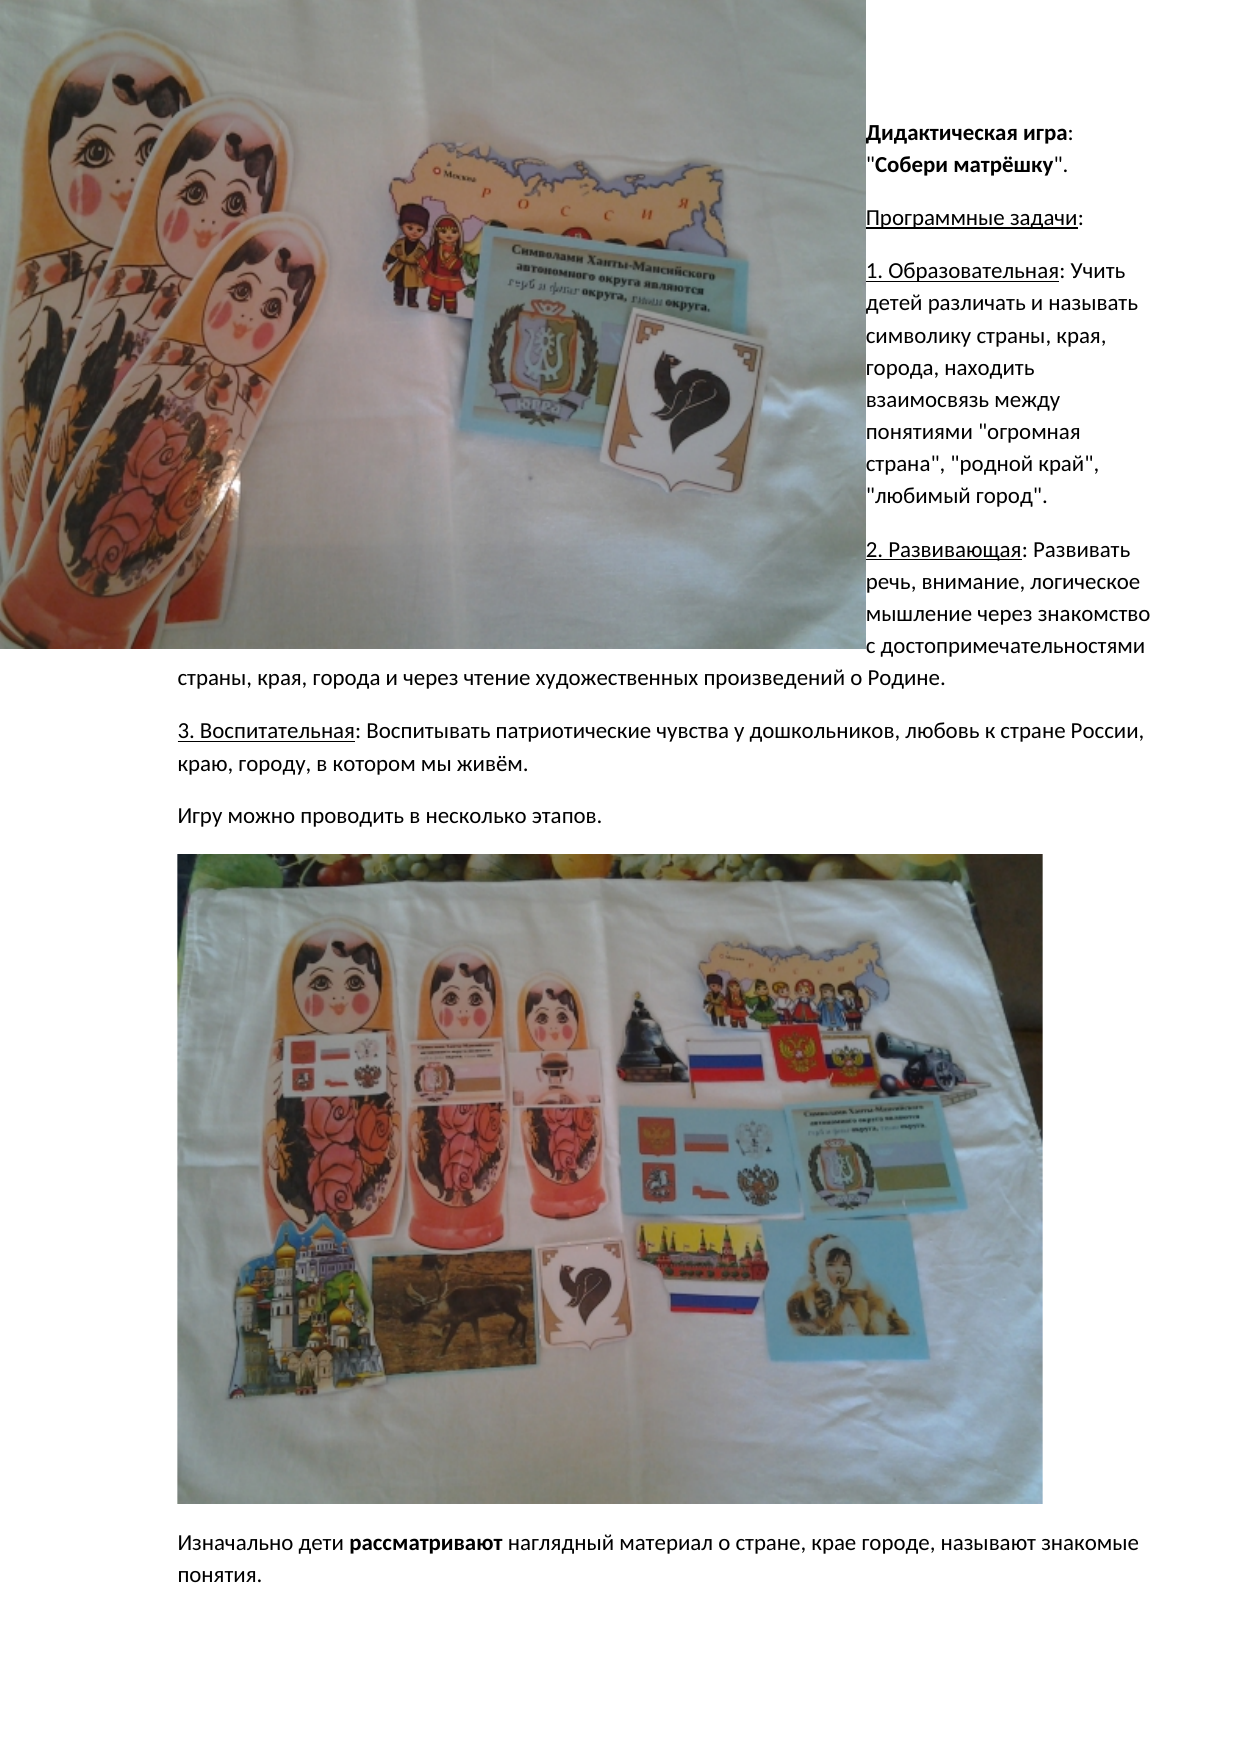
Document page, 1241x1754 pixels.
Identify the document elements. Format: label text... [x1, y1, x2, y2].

text 3. Воспитательная: Воспитывать патриотические чувства у дошкольников, любовь к стране России, краю, городу, в котором мы живём. [177, 716, 1152, 777]
picture [0, 0, 866, 649]
text Игру можно проводить в несколько этапов. [177, 802, 1152, 830]
text 2. Развивающая: Развивать речь, внимание, логическое мышление через знакомство с достопримечательностями страны, края, города и через чтение художественных произведений о Родине. [177, 535, 1152, 691]
text 1. Образовательная: Учить детей различать и называть символику страны, края, города, находить взаимосвязь между понятиями "огромная страна", "родной край", "любимый город". [866, 256, 1152, 510]
text Изначально дети рассматривают наглядный материал о стране, крае городе, называют знакомые понятия. [177, 1528, 1152, 1588]
picture [177, 854, 1043, 1504]
text Дидактическая игра: "Собери матрёшку". [866, 118, 1152, 178]
text Программные задачи: [866, 203, 1152, 231]
